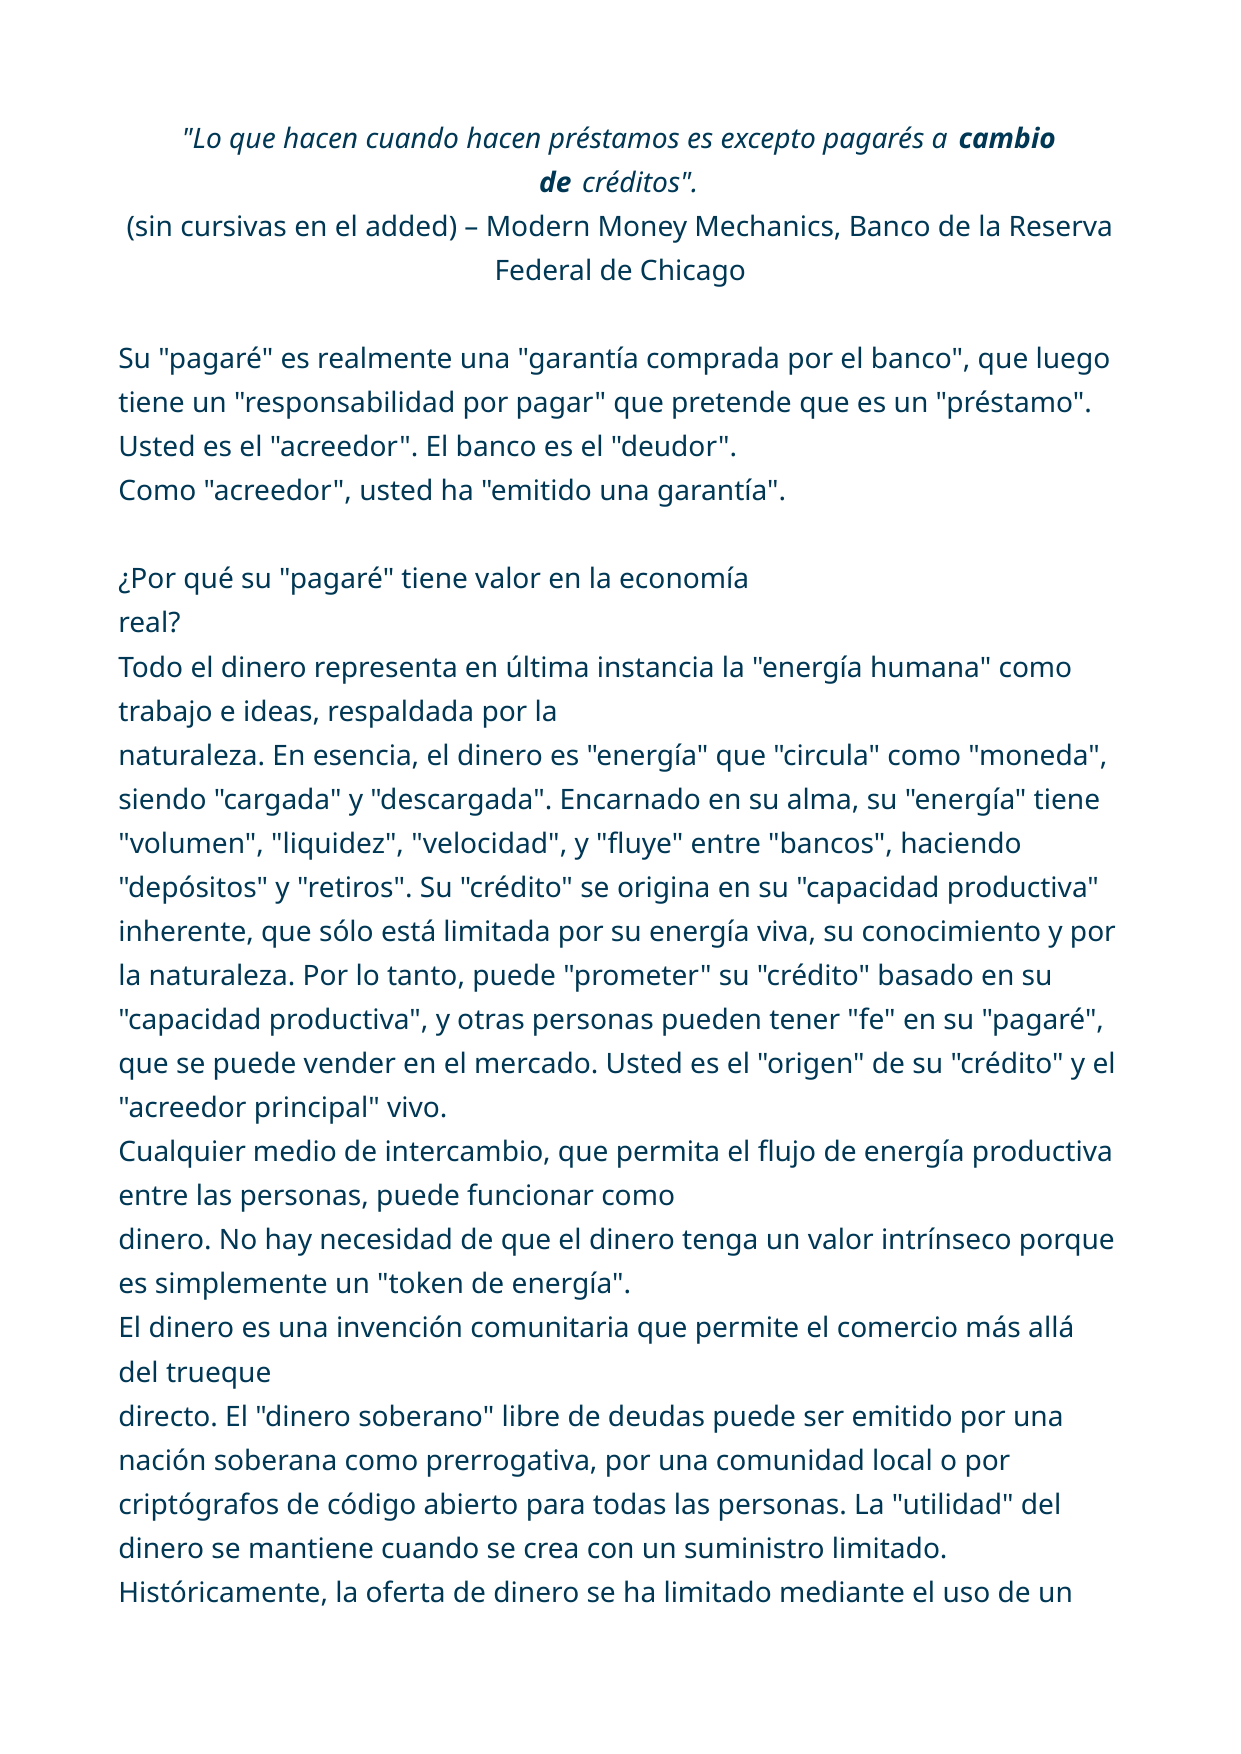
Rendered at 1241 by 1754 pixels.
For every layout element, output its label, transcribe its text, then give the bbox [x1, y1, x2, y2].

text Su "pagaré" es realmente una "garantía comprada por el banco", que luego tiene un "responsabilidad por pagar" que pretende que es un "préstamo". Usted es el "acreedor". El banco es el "deudor". Como "acreedor", usted ha "emitido una garantía". ¿Por qué su "pagaré" tiene valor en la economía real? Todo el dinero representa en última instancia la "energía humana" como trabajo e ideas, respaldada por la naturaleza. En esencia, el dinero es "energía" que "circula" como "moneda", siendo "cargada" y "descargada". Encarnado en su alma, su "energía" tiene "volumen", "liquidez", "velocidad", y "fluye" entre "bancos", haciendo "depósitos" y "retiros". Su "crédito" se origina en su "capacidad productiva" inherente, que sólo está limitada por su energía viva, su conocimiento y por la naturaleza. Por lo tanto, puede "prometer" su "crédito" basado en su "capacidad productiva", y otras personas pueden tener "fe" en su "pagaré", que se puede vender en el mercado. Usted es el "origen" de su "crédito" y el "acreedor principal" vivo. Cualquier medio de intercambio, que permita el flujo de energía productiva entre las personas, puede funcionar como dinero. No hay necesidad de que el dinero tenga un valor intrínseco porque es simplemente un "token de energía". El dinero es una invención comunitaria que permite el comercio más allá del trueque directo. El "dinero soberano" libre de deudas puede ser emitido por una nación soberana como prerrogativa, por una comunidad local o por criptógrafos de código abierto para todas las personas. La "utilidad" del dinero se mantiene cuando se crea con un suministro limitado. Históricamente, la oferta de dinero se ha limitado mediante el uso de un [118, 294, 1122, 1611]
text "Lo que hacen cuando hacen préstamos es excepto pagarés a cambio de créditos". (sin cursivas en el added) – Modern Money Mechanics, Banco de la Reserva Federal de Chicago [118, 118, 1122, 289]
